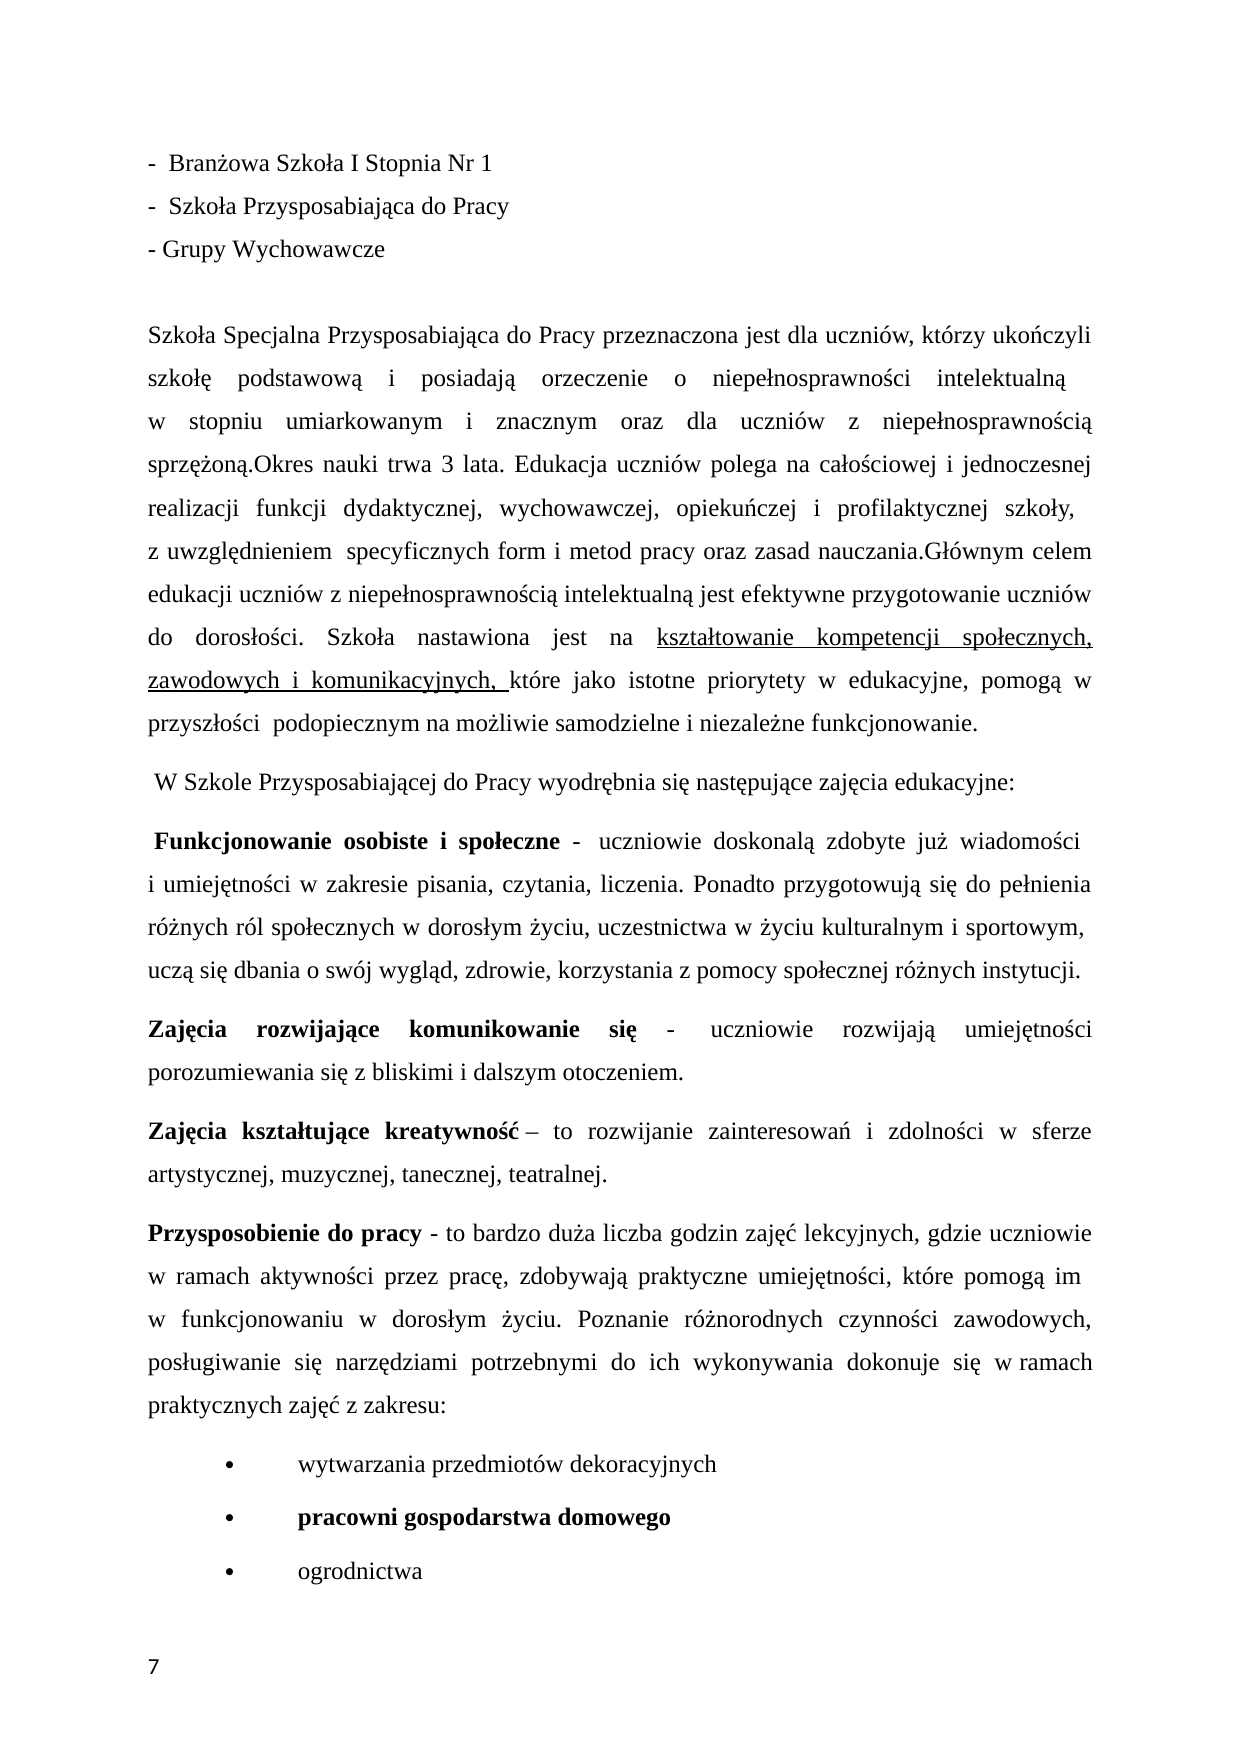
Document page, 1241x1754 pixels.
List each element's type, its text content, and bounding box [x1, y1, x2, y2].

text Szkoła Specjalna Przysposabiająca do Pracy przeznaczona jest dla uczniów, którzy ukończyli szkołę podstawową i posiadają orzeczenie o niepełnosprawności intelektualną w stopniu umiarkowanym i znacznym oraz dla uczniów z niepełnosprawnością sprzężoną.Okres nauki trwa 3 lata. Edukacja uczniów polega na całościowej i jednoczesnej realizacji funkcji dydaktycznej, wychowawczej, opiekuńczej i profilaktycznej szkoły, z uwzględnieniem specyficznych form i metod pracy oraz zasad nauczania.Głównym celem edukacji uczniów z niepełnosprawnością intelektualną jest efektywne przygotowanie uczniów do dorosłości. Szkoła nastawiona jest na kształtowanie kompetencji społecznych, zawodowych i komunikacyjnych, które jako istotne priorytety w edukacyjne, pomogą w przyszłości podopiecznym na możliwie samodzielne i niezależne funkcjonowanie. [148, 320, 1093, 737]
list wytwarzania przedmiotów dekoracyjnych [226, 1449, 1093, 1478]
text Funkcjonowanie osobiste i społeczne - uczniowie doskonalą zdobyte już wiadomości i umiejętności w zakresie pisania, czytania, liczenia. Ponadto przygotowują się do pełnienia różnych ról społecznych w dorosłym życiu, uczestnictwa w życiu kulturalnym i sportowym, uczą się dbania o swój wygląd, zdrowie, korzystania z pomocy społecznej różnych instytucji. [148, 826, 1093, 984]
text - Branżowa Szkoła I Stopnia Nr 1 [148, 148, 1093, 176]
text Zajęcia rozwijające komunikowanie się - uczniowie rozwijają umiejętności porozumiewania się z bliskimi i dalszym otoczeniem. [148, 1014, 1093, 1086]
text Zajęcia kształtujące kreatywność – to rozwijanie zainteresowań i zdolności w sferze artystycznej, muzycznej, tanecznej, teatralnej. [148, 1116, 1093, 1188]
text Przysposobienie do pracy - to bardzo duża liczba godzin zajęć lekcyjnych, gdzie uczniowie w ramach aktywności przez pracę, zdobywają praktyczne umiejętności, które pomogą im w funkcjonowaniu w dorosłym życiu. Poznanie różnorodnych czynności zawodowych, posługiwanie się narzędziami potrzebnymi do ich wykonywania dokonuje się w ramach praktycznych zajęć z zakresu: [148, 1218, 1093, 1419]
text - Grupy Wychowawcze [148, 234, 1093, 263]
text W Szkole Przysposabiającej do Pracy wyodrębnia się następujące zajęcia edukacyjne: [148, 767, 1093, 796]
text - Szkoła Przysposabiająca do Pracy [148, 191, 1093, 219]
list pracowni gospodarstwa domowego [226, 1502, 1093, 1531]
list ogrodnictwa [226, 1556, 1093, 1585]
